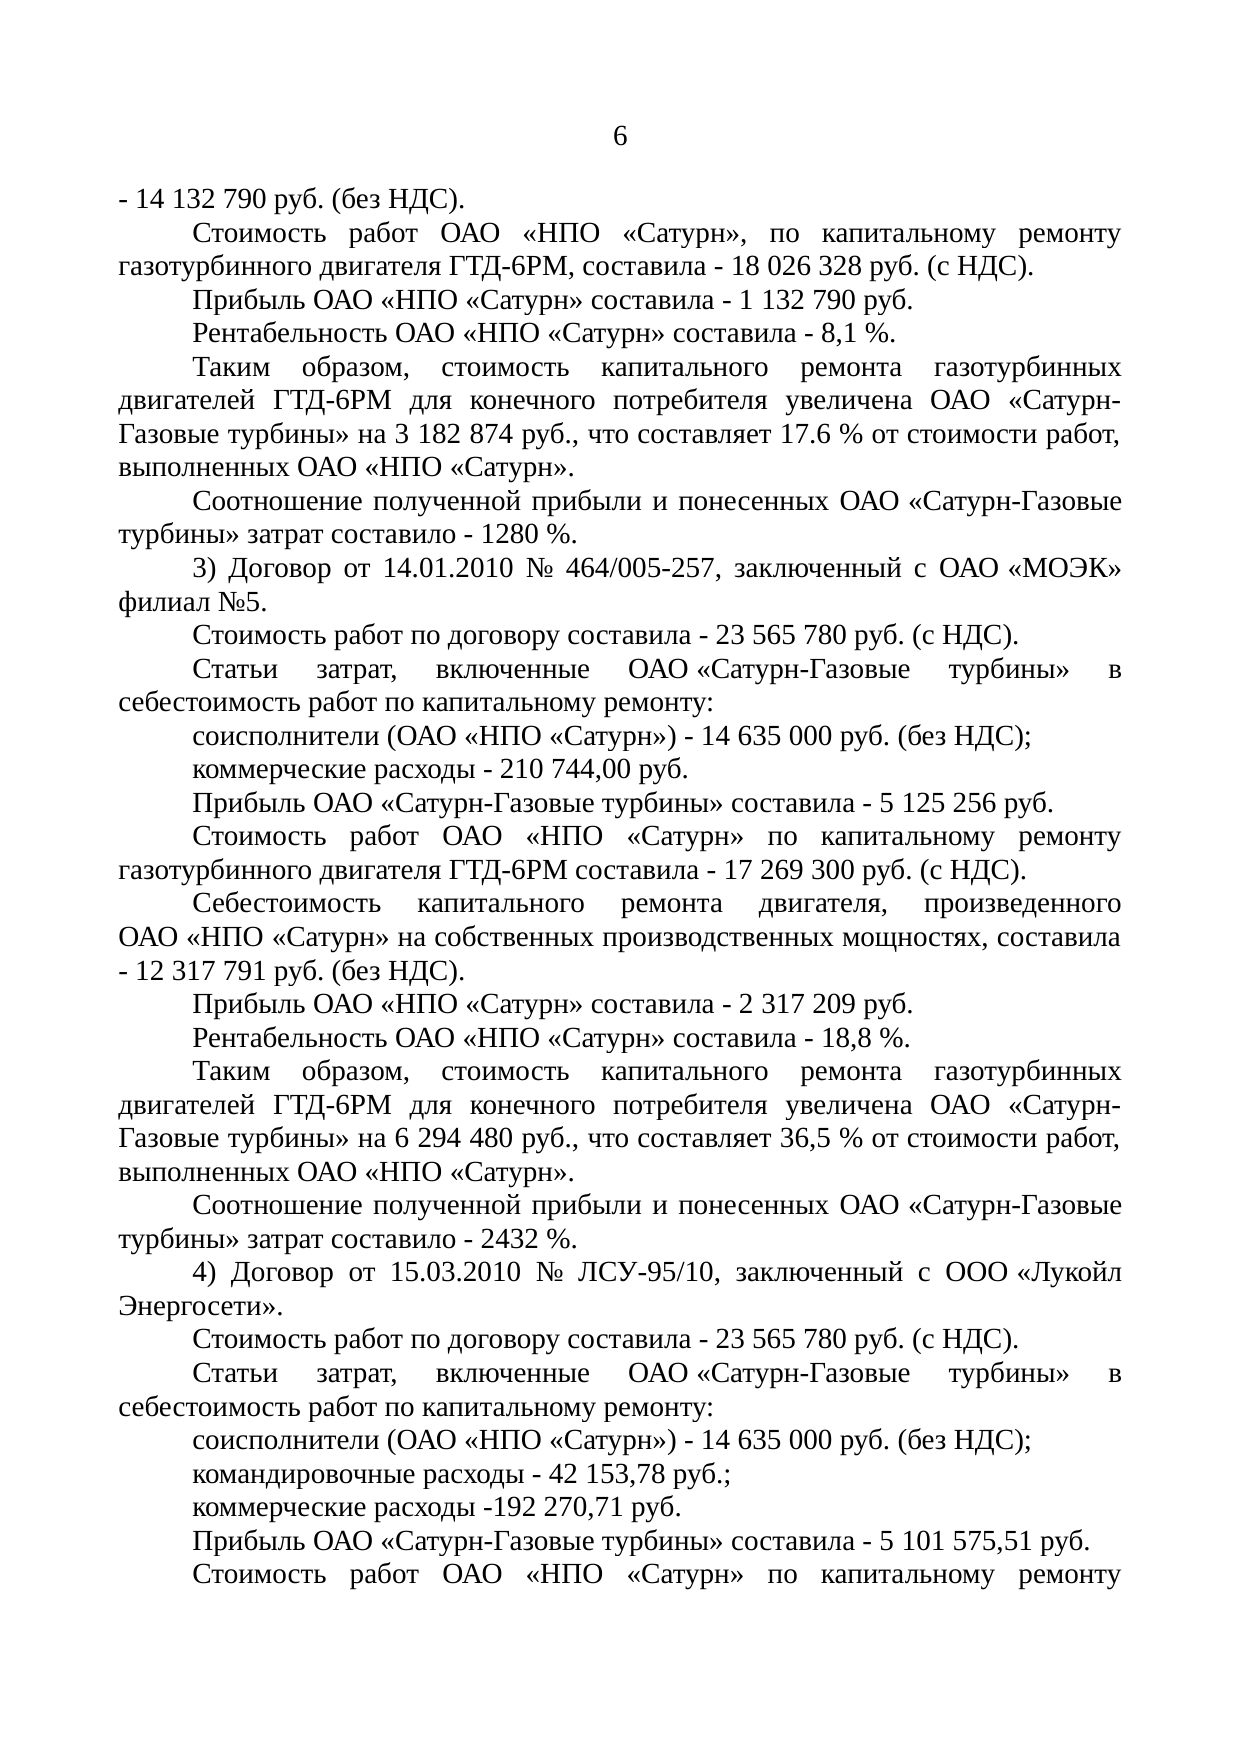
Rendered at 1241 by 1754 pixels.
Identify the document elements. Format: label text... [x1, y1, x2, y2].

text Прибыль ОАО «Сатурн-Газовые турбины» составила - 5 125 256 руб. [118, 785, 1122, 818]
text Стоимость работ по договору составила - 23 565 780 руб. (с НДС). [118, 1322, 1122, 1355]
text Себестоимость капитального ремонта двигателя, произведенного ОАО «НПО «Сатурн» на собственных производственных мощностях, составила - 12 317 791 руб. (без НДС). [118, 886, 1122, 986]
text Прибыль ОАО «НПО «Сатурн» составила - 2 317 209 руб. [118, 986, 1122, 1020]
text 3) Договор от 14.01.2010 № 464/005-257, заключенный с ОАО «МОЭК» филиал №5. [118, 550, 1122, 617]
text соисполнители (ОАО «НПО «Сатурн») - 14 635 000 руб. (без НДС); [118, 718, 1122, 751]
text соисполнители (ОАО «НПО «Сатурн») - 14 635 000 руб. (без НДС); [118, 1422, 1122, 1456]
text Соотношение полученной прибыли и понесенных ОАО «Сатурн-Газовые турбины» затрат составило - 2432 %. [118, 1187, 1122, 1254]
text Таким образом, стоимость капитального ремонта газотурбинных двигателей ГТД-6РМ для конечного потребителя увеличена ОАО «Сатурн-Газовые турбины» на 6 294 480 руб., что составляет 36,5 % от стоимости работ, выполненных ОАО «НПО «Сатурн». [118, 1053, 1122, 1187]
text Статьи затрат, включенные ОАО «Сатурн-Газовые турбины» в себестоимость работ по капитальному ремонту: [118, 651, 1122, 718]
text Соотношение полученной прибыли и понесенных ОАО «Сатурн-Газовые турбины» затрат составило - 1280 %. [118, 483, 1122, 550]
text - 14 132 790 руб. (без НДС). [118, 181, 1122, 215]
text Стоимость работ ОАО «НПО «Сатурн» по капитальному ремонту [118, 1556, 1122, 1590]
text Прибыль ОАО «Сатурн-Газовые турбины» составила - 5 101 575,51 руб. [118, 1523, 1122, 1556]
text Стоимость работ по договору составила - 23 565 780 руб. (с НДС). [118, 617, 1122, 651]
text коммерческие расходы - 210 744,00 руб. [118, 751, 1122, 785]
text командировочные расходы - 42 153,78 руб.; [118, 1456, 1122, 1489]
text 4) Договор от 15.03.2010 № ЛСУ-95/10, заключенный с ООО «Лукойл Энергосети». [118, 1254, 1122, 1322]
text Стоимость работ ОАО «НПО «Сатурн», по капитальному ремонту газотурбинного двигателя ГТД-6РМ, составила - 18 026 328 руб. (с НДС). [118, 215, 1122, 282]
text Статьи затрат, включенные ОАО «Сатурн-Газовые турбины» в себестоимость работ по капитальному ремонту: [118, 1355, 1122, 1422]
text коммерческие расходы -192 270,71 руб. [118, 1489, 1122, 1523]
text Стоимость работ ОАО «НПО «Сатурн» по капитальному ремонту газотурбинного двигателя ГТД-6РМ составила - 17 269 300 руб. (с НДС). [118, 818, 1122, 886]
text Прибыль ОАО «НПО «Сатурн» составила - 1 132 790 руб. [118, 282, 1122, 315]
text Таким образом, стоимость капитального ремонта газотурбинных двигателей ГТД-6РМ для конечного потребителя увеличена ОАО «Сатурн-Газовые турбины» на 3 182 874 руб., что составляет 17.6 % от стоимости работ, выполненных ОАО «НПО «Сатурн». [118, 349, 1122, 483]
text Рентабельность ОАО «НПО «Сатурн» составила - 18,8 %. [118, 1020, 1122, 1053]
text Рентабельность ОАО «НПО «Сатурн» составила - 8,1 %. [118, 315, 1122, 349]
